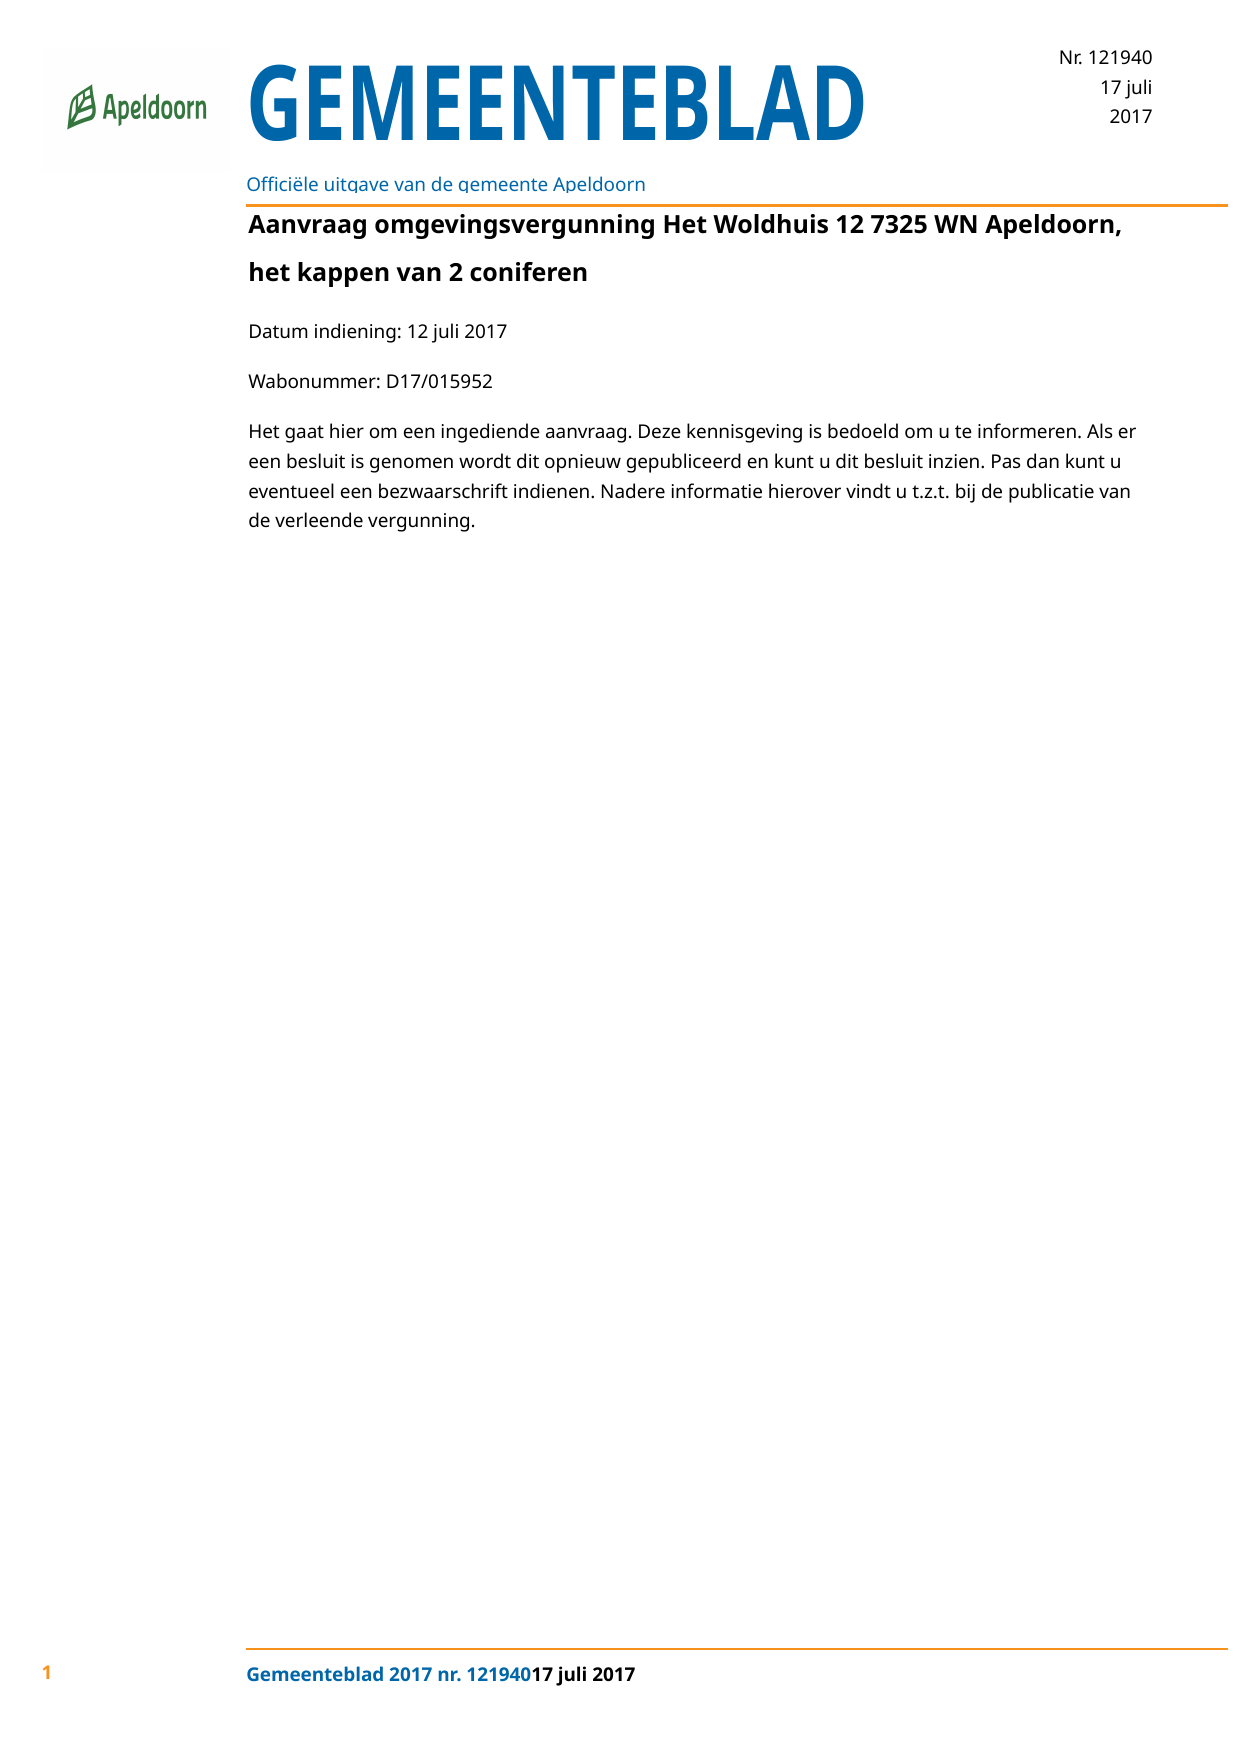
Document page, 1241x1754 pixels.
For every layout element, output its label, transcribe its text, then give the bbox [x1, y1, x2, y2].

text Het gaat hier om een ingediende aanvraag. Deze kennisgeving is bedoeld om u te informeren. Als er een besluit is genomen wordt dit opnieuw gepubliceerd en kunt u dit besluit inzien. Pas dan kunt u eventueel een bezwaarschrift indienen. Nadere informatie hierover vindt u t.z.t. bij de publicatie van de verleende vergunning. [248, 419, 1152, 533]
text Datum indiening: 12 juli 2017 [248, 318, 1152, 344]
text Aanvraag omgevingsvergunning Het Woldhuis 12 7325 WN Apeldoorn, het kappen van 2 coniferen [248, 207, 1152, 288]
picture [41, 47, 231, 172]
text Wabonummer: D17/015952 [248, 368, 1152, 394]
